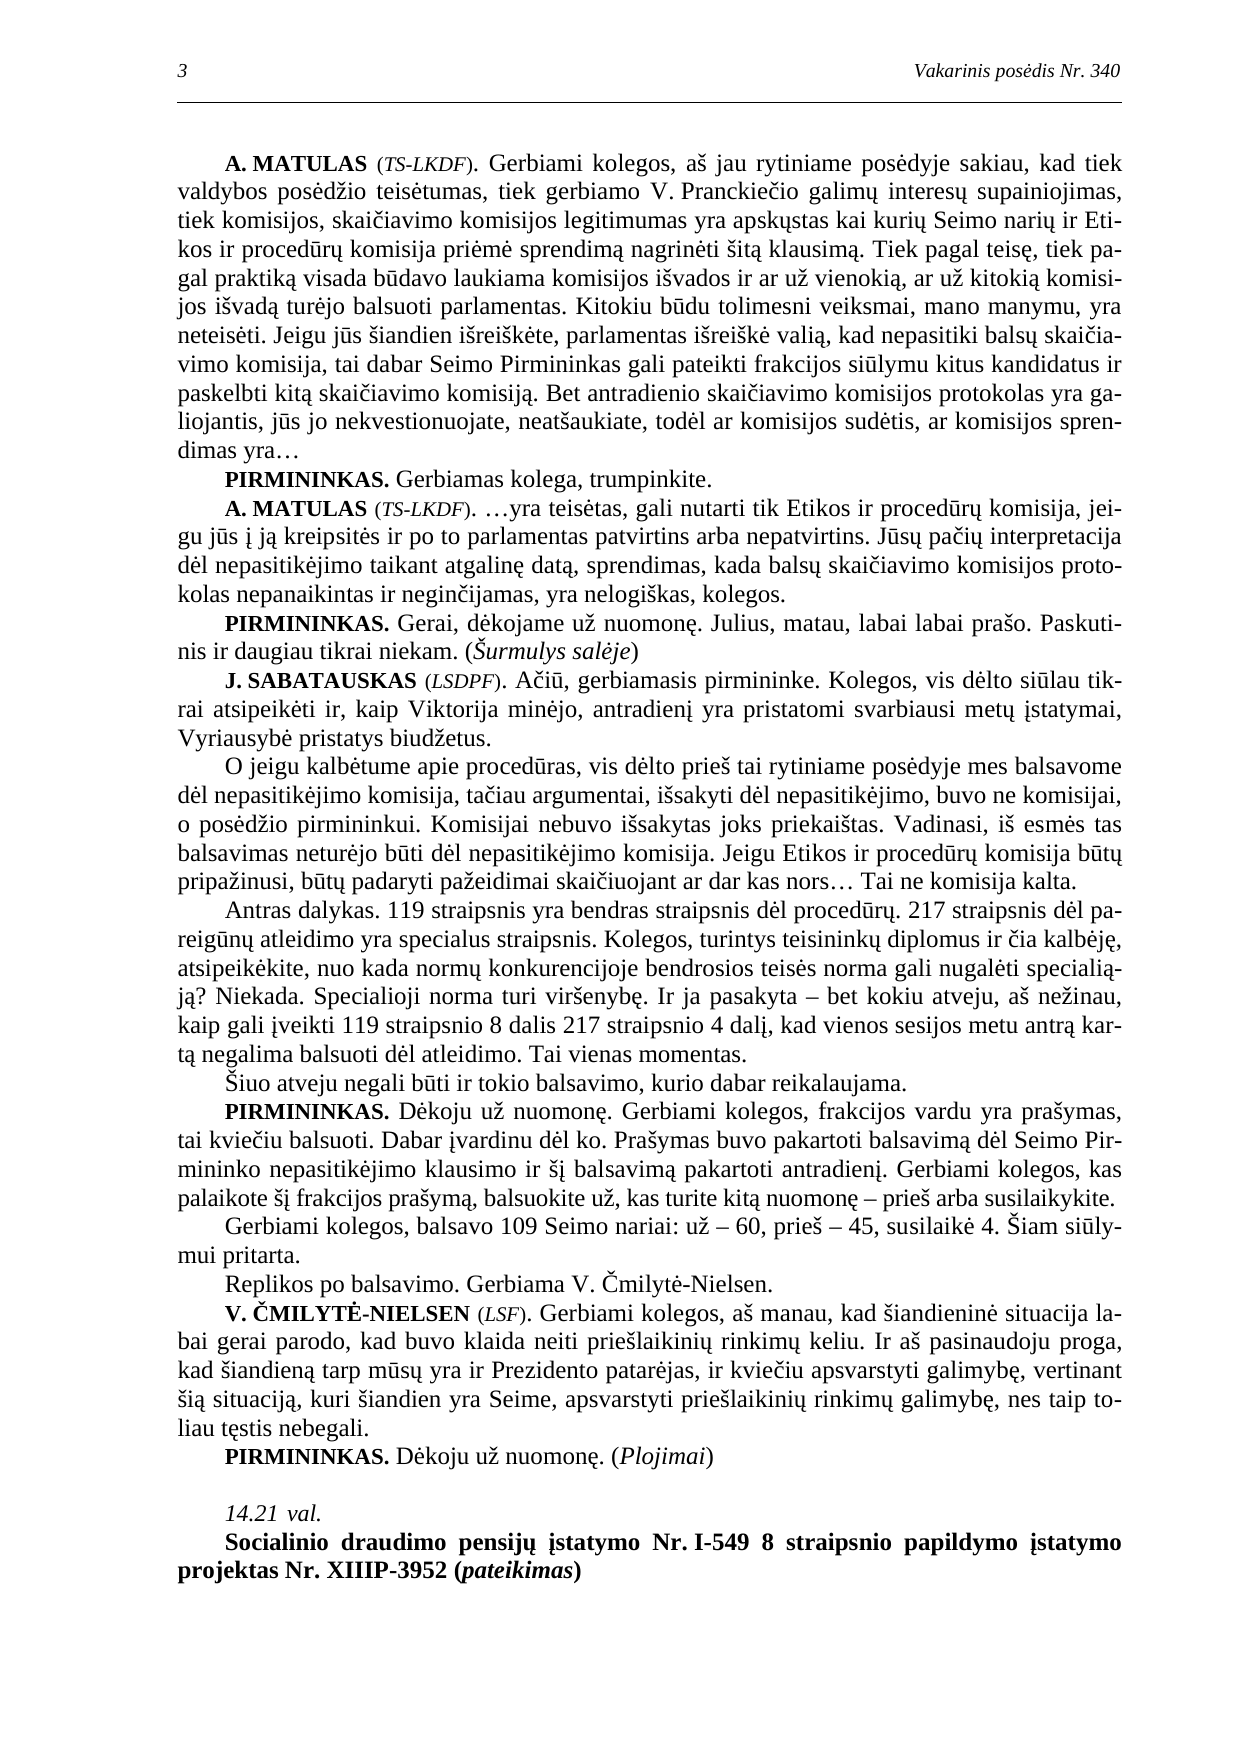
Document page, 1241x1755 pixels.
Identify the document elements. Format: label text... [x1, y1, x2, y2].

text V. ČMILYTĖ-NIELSEN (LSF). Ger­bia­mi ko­le­gos, aš ma­nau, kad šian­die­ni­nė si­tu­a­ci­ja la­bai ge­rai pa­ro­do, kad bu­vo klai­da nei­ti prieš­lai­ki­nių rin­ki­mų ke­liu. Ir aš pa­si­nau­do­ju pro­ga, kad šian­die­ną tarp mū­sų yra ir Pre­zi­den­to pa­ta­rė­jas, ir kvie­čiu ap­svars­ty­ti ga­li­my­bę, ver­ti­nant šią si­tu­a­ci­ją, ku­ri šian­dien yra Sei­me, ap­svars­ty­ti prieš­lai­ki­nių rin­ki­mų ga­li­my­bę, nes taip to­liau tęs­tis ne­be­ga­li. [177, 1298, 1122, 1441]
text A. MATULAS (TS-LKDF). …yra tei­sė­tas, ga­li nu­tar­ti tik Eti­kos ir pro­ce­dū­rų ko­mi­si­ja, jei­gu jūs į ją kreip­si­tės ir po to par­la­men­tas pa­tvir­tins ar­ba ne­pa­tvir­tins. Jū­sų pa­čių in­ter­pre­ta­ci­ja dėl ne­pa­si­ti­kė­ji­mo tai­kant at­ga­li­nę da­tą, spren­di­mas, ka­da bal­sų skai­čia­vi­mo ko­mi­si­jos pro­to­ko­las ne­pa­nai­kin­tas ir ne­gin­či­ja­mas, yra ne­lo­giš­kas, ko­le­gos. [177, 493, 1122, 608]
text Šiuo at­ve­ju ne­ga­li bū­ti ir to­kio bal­sa­vi­mo, ku­rio da­bar rei­ka­lau­ja­ma. [177, 1068, 1122, 1096]
text PIRMININKAS. Ger­bia­mas ko­le­ga, trum­pin­ki­te. [177, 464, 1122, 493]
text PIRMININKAS. Dė­ko­ju už nuo­mo­nę. (Plo­ji­mai) [177, 1441, 1122, 1470]
text PIRMININKAS. Ge­rai, dė­ko­ja­me už nuo­mo­nę. Ju­lius, ma­tau, la­bai la­bai pra­šo. Pas­ku­ti­nis ir dau­giau tik­rai nie­kam. (Šur­mu­lys sa­lė­je) [177, 608, 1122, 665]
text Re­pli­kos po bal­sa­vi­mo. Ger­bia­ma V. Čmi­ly­tė-Niel­sen. [177, 1269, 1122, 1298]
text Ant­ras da­ly­kas. 119 straips­nis yra ben­dras straips­nis dėl pro­ce­dū­rų. 217 straips­nis dėl pa­rei­gū­nų at­lei­di­mo yra spe­cia­lus straips­nis. Ko­le­gos, tu­rin­tys tei­si­nin­kų di­plo­mus ir čia kal­bė­ję, at­si­pei­kė­ki­te, nuo ka­da nor­mų kon­ku­ren­ci­jo­je ben­dro­sios tei­sės nor­ma ga­li nu­ga­lė­ti spe­cia­li­ą­ją? Nie­ka­da. Spe­cia­lio­ji nor­ma tu­ri vir­še­ny­bę. Ir ja pa­sa­ky­ta – bet ko­kiu at­ve­ju, aš ne­ži­nau, kaip ga­li įveik­ti 119 straips­nio 8 da­lis 217 straips­nio 4 da­lį, kad vie­nos se­si­jos me­tu an­trą kar­tą ne­ga­li­ma bal­suo­ti dėl at­lei­di­mo. Tai vie­nas mo­men­tas. [177, 895, 1122, 1068]
text Ger­bia­mi ko­le­gos, bal­sa­vo 109 Sei­mo na­riai: už – 60, prieš – 45, su­si­lai­kė 4. Šiam siū­ly­mui pri­tar­ta. [177, 1211, 1122, 1269]
text O jei­gu kal­bė­tu­me apie pro­ce­dū­ras, vis dėl­to prieš tai ry­ti­nia­me po­sė­dy­je mes bal­sa­vo­me dėl ne­pa­si­ti­kė­ji­mo ko­mi­si­ja, ta­čiau ar­gu­men­tai, iš­sa­ky­ti dėl ne­pa­si­ti­kė­ji­mo, bu­vo ne ko­mi­si­jai, o po­sė­džio pir­mi­nin­kui. Ko­mi­si­jai ne­bu­vo iš­sa­ky­tas joks prie­kaiš­tas. Va­di­na­si, iš es­mės tas bal­sa­vi­mas ne­tu­rė­jo bū­ti dėl ne­pa­si­ti­kė­ji­mo ko­mi­si­ja. Jei­gu Eti­kos ir pro­ce­dū­rų ko­mi­si­ja bū­tų pri­pa­ži­nu­si, bū­tų pa­da­ry­ti pa­žei­di­mai skai­čiuo­jant ar dar kas nors… Tai ne ko­mi­si­ja kal­ta. [177, 751, 1122, 895]
text J. SABATAUSKAS (LSDPF). Ačiū, ger­bia­ma­sis pir­mi­nin­ke. Ko­le­gos, vis dėl­to siū­lau tik­rai at­si­pei­kė­ti ir, kaip Vik­to­ri­ja mi­nė­jo, ant­ra­die­nį yra pri­sta­to­mi svar­biau­si me­tų įsta­ty­mai, Vy­riau­sy­bė pri­sta­tys biu­dže­tus. [177, 665, 1122, 751]
text So­cia­li­nio drau­di­mo pen­si­jų įsta­ty­mo Nr. I-549 8 straips­nio pa­pil­dy­mo įsta­ty­mo pro­jek­tas Nr. XIIIP-3952 (pa­tei­ki­mas) [177, 1527, 1122, 1584]
text 14.21 val. [224, 1499, 1122, 1527]
text A. MATULAS (TS-LKDF). Ger­bia­mi ko­le­gos, aš jau ry­ti­nia­me po­sė­dy­je sa­kiau, kad tiek val­dy­bos po­sė­džio tei­sė­tu­mas, tiek ger­bia­mo V. Pranc­kie­čio ga­li­mų in­te­re­sų su­pai­nio­ji­mas, tiek ko­mi­si­jos, skai­čia­vi­mo ko­mi­si­jos le­gi­ti­mu­mas yra ap­skųs­tas kai ku­rių Sei­mo na­rių ir Eti­kos ir pro­ce­dū­rų ko­mi­si­ja pri­ėmė spren­di­mą nag­ri­nė­ti ši­tą klau­si­mą. Tiek pa­gal tei­sę, tiek pa­gal prak­ti­ką vi­sa­da bū­da­vo lau­kia­ma ko­mi­si­jos iš­va­dos ir ar už vie­no­kią, ar už ki­to­kią ko­mi­si­jos iš­va­dą tu­rė­jo bal­suo­ti par­la­men­tas. Ki­to­kiu bū­du to­li­mes­ni veiks­mai, ma­no ma­ny­mu, yra ne­tei­sė­ti. Jei­gu jūs šian­dien iš­reiš­kė­te, par­la­men­tas iš­reiš­kė va­lią, kad ne­pa­si­ti­ki bal­sų skai­čia­vi­mo ko­mi­si­ja, tai da­bar Sei­mo Pir­mi­nin­kas ga­li pa­teik­ti frak­ci­jos siū­ly­mu ki­tus kan­di­da­tus ir pa­skelb­ti ki­tą skai­čia­vi­mo ko­mi­si­ją. Bet ant­ra­die­nio skai­čia­vi­mo ko­mi­si­jos pro­to­ko­las yra ga­lio­jan­tis, jūs jo ne­kves­tio­nuo­ja­te, ne­at­šau­kia­te, to­dėl ar ko­mi­si­jos su­dė­tis, ar ko­mi­si­jos spren­di­mas yra… [177, 148, 1122, 464]
text PIRMININKAS. Dė­ko­ju už nuo­mo­nę. Ger­bia­mi ko­le­gos, frak­ci­jos var­du yra pra­šy­mas, tai kvie­čiu bal­suo­ti. Da­bar įvar­di­nu dėl ko. Pra­šy­mas bu­vo pa­kar­to­ti bal­sa­vi­mą dėl Sei­mo Pir­mi­nin­ko ne­pa­si­ti­kė­ji­mo klau­si­mo ir šį bal­sa­vi­mą pa­kar­to­ti ant­ra­die­nį. Ger­bia­mi ko­le­gos, kas pa­lai­ko­te šį frak­ci­jos pra­šy­mą, bal­suo­ki­te už, kas tu­ri­te ki­tą nuo­mo­nę – prieš ar­ba su­si­lai­ky­ki­te. [177, 1096, 1122, 1211]
